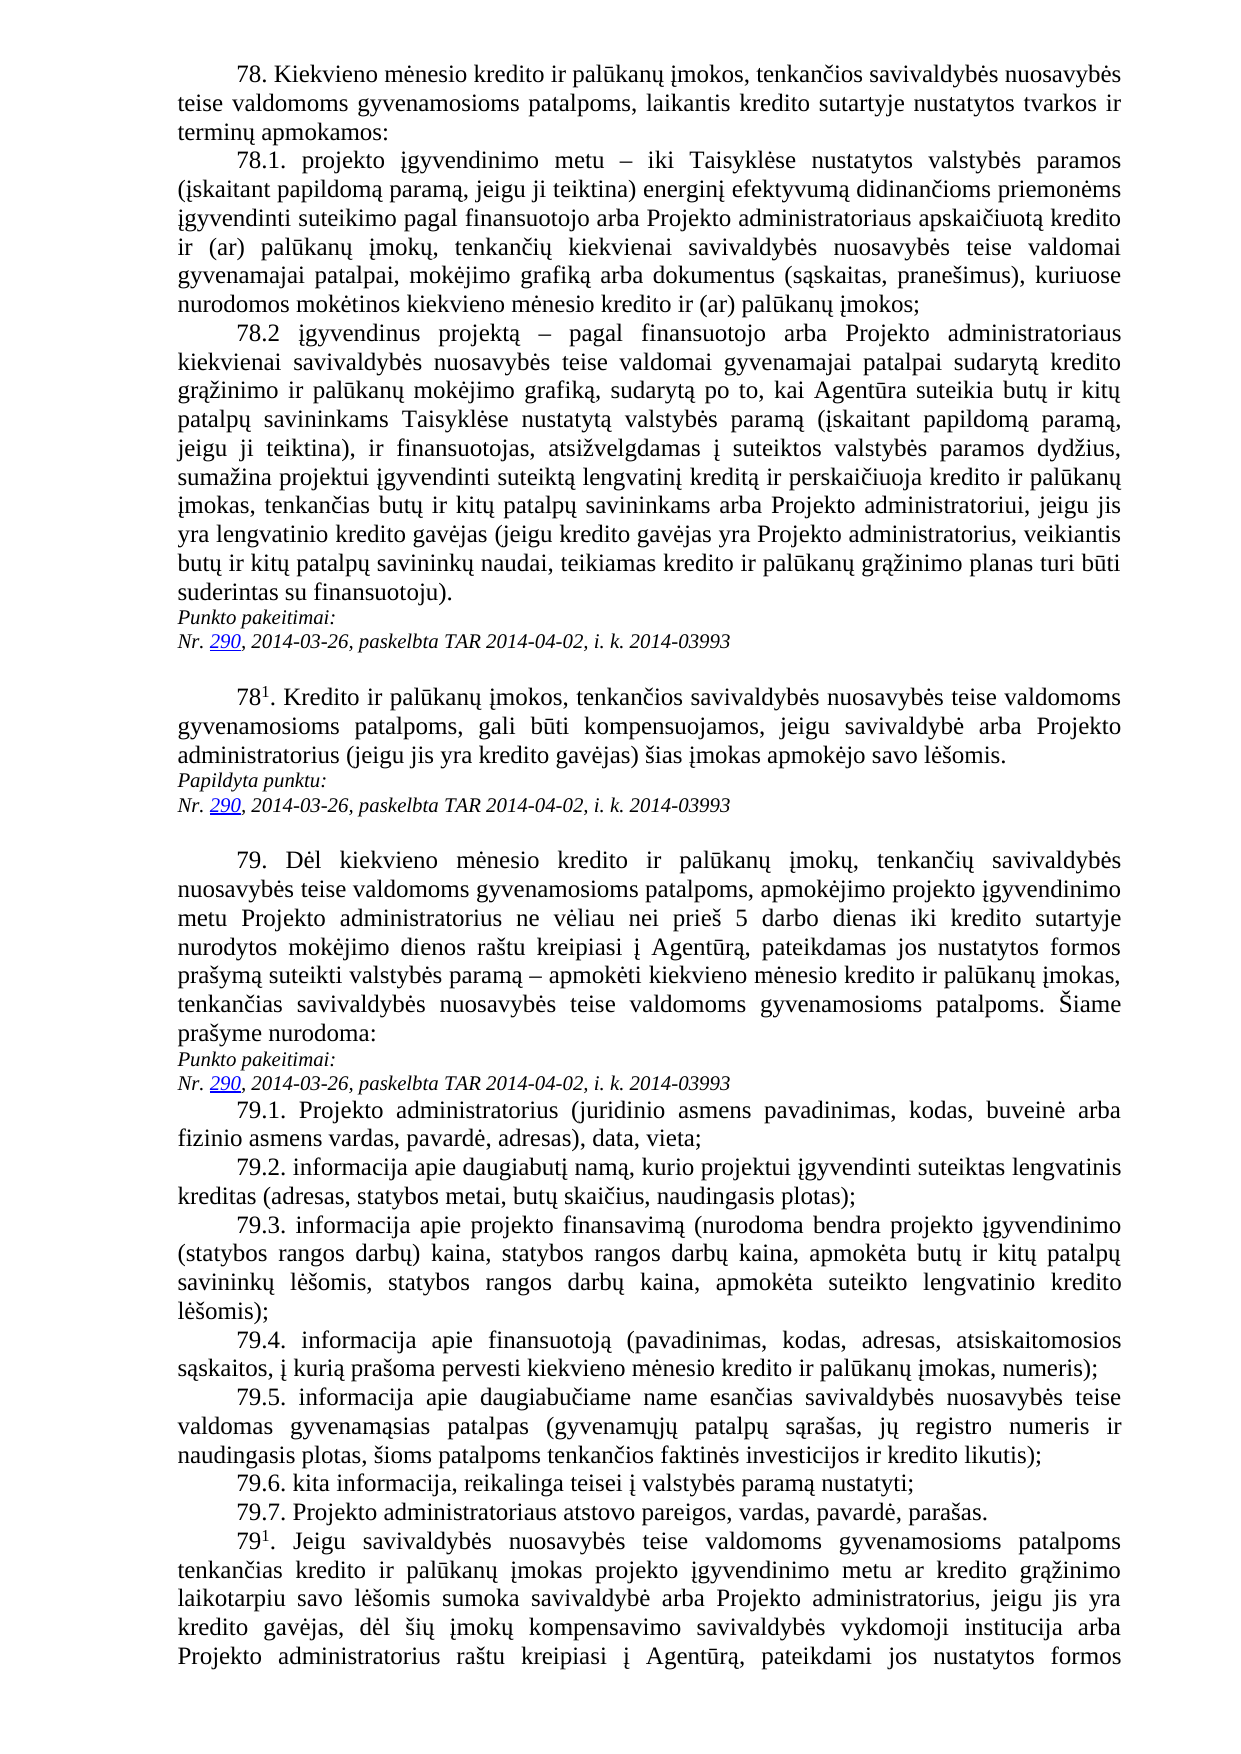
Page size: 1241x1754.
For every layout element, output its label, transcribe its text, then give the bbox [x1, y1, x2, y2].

text 78. Kiekvieno mėnesio kredito ir palūkanų įmokos, tenkančios savivaldybės nuosavybės teise valdomoms gyvenamosioms patalpoms, laikantis kredito sutartyje nustatytos tvarkos ir terminų apmokamos: [177, 59, 1122, 145]
text 79.2. informacija apie daugiabutį namą, kurio projektui įgyvendinti suteiktas lengvatinis kreditas (adresas, statybos metai, butų skaičius, naudingasis plotas); [177, 1152, 1122, 1210]
text Punkto pakeitimai: [177, 605, 1122, 629]
text Nr. 290, 2014-03-26, paskelbta TAR 2014-04-02, i. k. 2014-03993 [177, 629, 1122, 653]
text Punkto pakeitimai: [177, 1047, 1122, 1071]
text 79.5. informacija apie daugiabučiame name esančias savivaldybės nuosavybės teise valdomas gyvenamąsias patalpas (gyvenamųjų patalpų sąrašas, jų registro numeris ir naudingasis plotas, šioms patalpoms tenkančios faktinės investicijos ir kredito likutis); [177, 1382, 1122, 1468]
text Nr. 290, 2014-03-26, paskelbta TAR 2014-04-02, i. k. 2014-03993 [177, 792, 1122, 817]
text 791. Jeigu savivaldybės nuosavybės teise valdomoms gyvenamosioms patalpoms tenkančias kredito ir palūkanų įmokas projekto įgyvendinimo metu ar kredito grąžinimo laikotarpiu savo lėšomis sumoka savivaldybė arba Projekto administratorius, jeigu jis yra kredito gavėjas, dėl šių įmokų kompensavimo savivaldybės vykdomoji institucija arba Projekto administratorius raštu kreipiasi į Agentūrą, pateikdami jos nustatytos formos [177, 1526, 1122, 1670]
text 78.1. projekto įgyvendinimo metu – iki Taisyklėse nustatytos valstybės paramos (įskaitant papildomą paramą, jeigu ji teiktina) energinį efektyvumą didinančioms priemonėms įgyvendinti suteikimo pagal finansuotojo arba Projekto administratoriaus apskaičiuotą kredito ir (ar) palūkanų įmokų, tenkančių kiekvienai savivaldybės nuosavybės teise valdomai gyvenamajai patalpai, mokėjimo grafiką arba dokumentus (sąskaitas, pranešimus), kuriuose nurodomos mokėtinos kiekvieno mėnesio kredito ir (ar) palūkanų įmokos; [177, 145, 1122, 318]
text Nr. 290, 2014-03-26, paskelbta TAR 2014-04-02, i. k. 2014-03993 [177, 1071, 1122, 1095]
text 79.7. Projekto administratoriaus atstovo pareigos, vardas, pavardė, parašas. [177, 1497, 1122, 1526]
text 79.3. informacija apie projekto finansavimą (nurodoma bendra projekto įgyvendinimo (statybos rangos darbų) kaina, statybos rangos darbų kaina, apmokėta butų ir kitų patalpų savininkų lėšomis, statybos rangos darbų kaina, apmokėta suteikto lengvatinio kredito lėšomis); [177, 1210, 1122, 1325]
text 79.1. Projekto administratorius (juridinio asmens pavadinimas, kodas, buveinė arba fizinio asmens vardas, pavardė, adresas), data, vieta; [177, 1095, 1122, 1152]
text 79.6. kita informacija, reikalinga teisei į valstybės paramą nustatyti; [177, 1468, 1122, 1497]
text Papildyta punktu: [177, 768, 1122, 792]
text 78.2 įgyvendinus projektą – pagal finansuotojo arba Projekto administratoriaus kiekvienai savivaldybės nuosavybės teise valdomai gyvenamajai patalpai sudarytą kredito grąžinimo ir palūkanų mokėjimo grafiką, sudarytą po to, kai Agentūra suteikia butų ir kitų patalpų savininkams Taisyklėse nustatytą valstybės paramą (įskaitant papildomą paramą, jeigu ji teiktina), ir finansuotojas, atsižvelgdamas į suteiktos valstybės paramos dydžius, sumažina projektui įgyvendinti suteiktą lengvatinį kreditą ir perskaičiuoja kredito ir palūkanų įmokas, tenkančias butų ir kitų patalpų savininkams arba Projekto administratoriui, jeigu jis yra lengvatinio kredito gavėjas (jeigu kredito gavėjas yra Projekto administratorius, veikiantis butų ir kitų patalpų savininkų naudai, teikiamas kredito ir palūkanų grąžinimo planas turi būti suderintas su finansuotoju). [177, 318, 1122, 605]
text 79.4. informacija apie finansuotoją (pavadinimas, kodas, adresas, atsiskaitomosios sąskaitos, į kurią prašoma pervesti kiekvieno mėnesio kredito ir palūkanų įmokas, numeris); [177, 1325, 1122, 1382]
text 79. Dėl kiekvieno mėnesio kredito ir palūkanų įmokų, tenkančių savivaldybės nuosavybės teise valdomoms gyvenamosioms patalpoms, apmokėjimo projekto įgyvendinimo metu Projekto administratorius ne vėliau nei prieš 5 darbo dienas iki kredito sutartyje nurodytos mokėjimo dienos raštu kreipiasi į Agentūrą, pateikdamas jos nustatytos formos prašymą suteikti valstybės paramą – apmokėti kiekvieno mėnesio kredito ir palūkanų įmokas, tenkančias savivaldybės nuosavybės teise valdomoms gyvenamosioms patalpoms. Šiame prašyme nurodoma: [177, 845, 1122, 1047]
text 781. Kredito ir palūkanų įmokos, tenkančios savivaldybės nuosavybės teise valdomoms gyvenamosioms patalpoms, gali būti kompensuojamos, jeigu savivaldybė arba Projekto administratorius (jeigu jis yra kredito gavėjas) šias įmokas apmokėjo savo lėšomis. [177, 682, 1122, 768]
